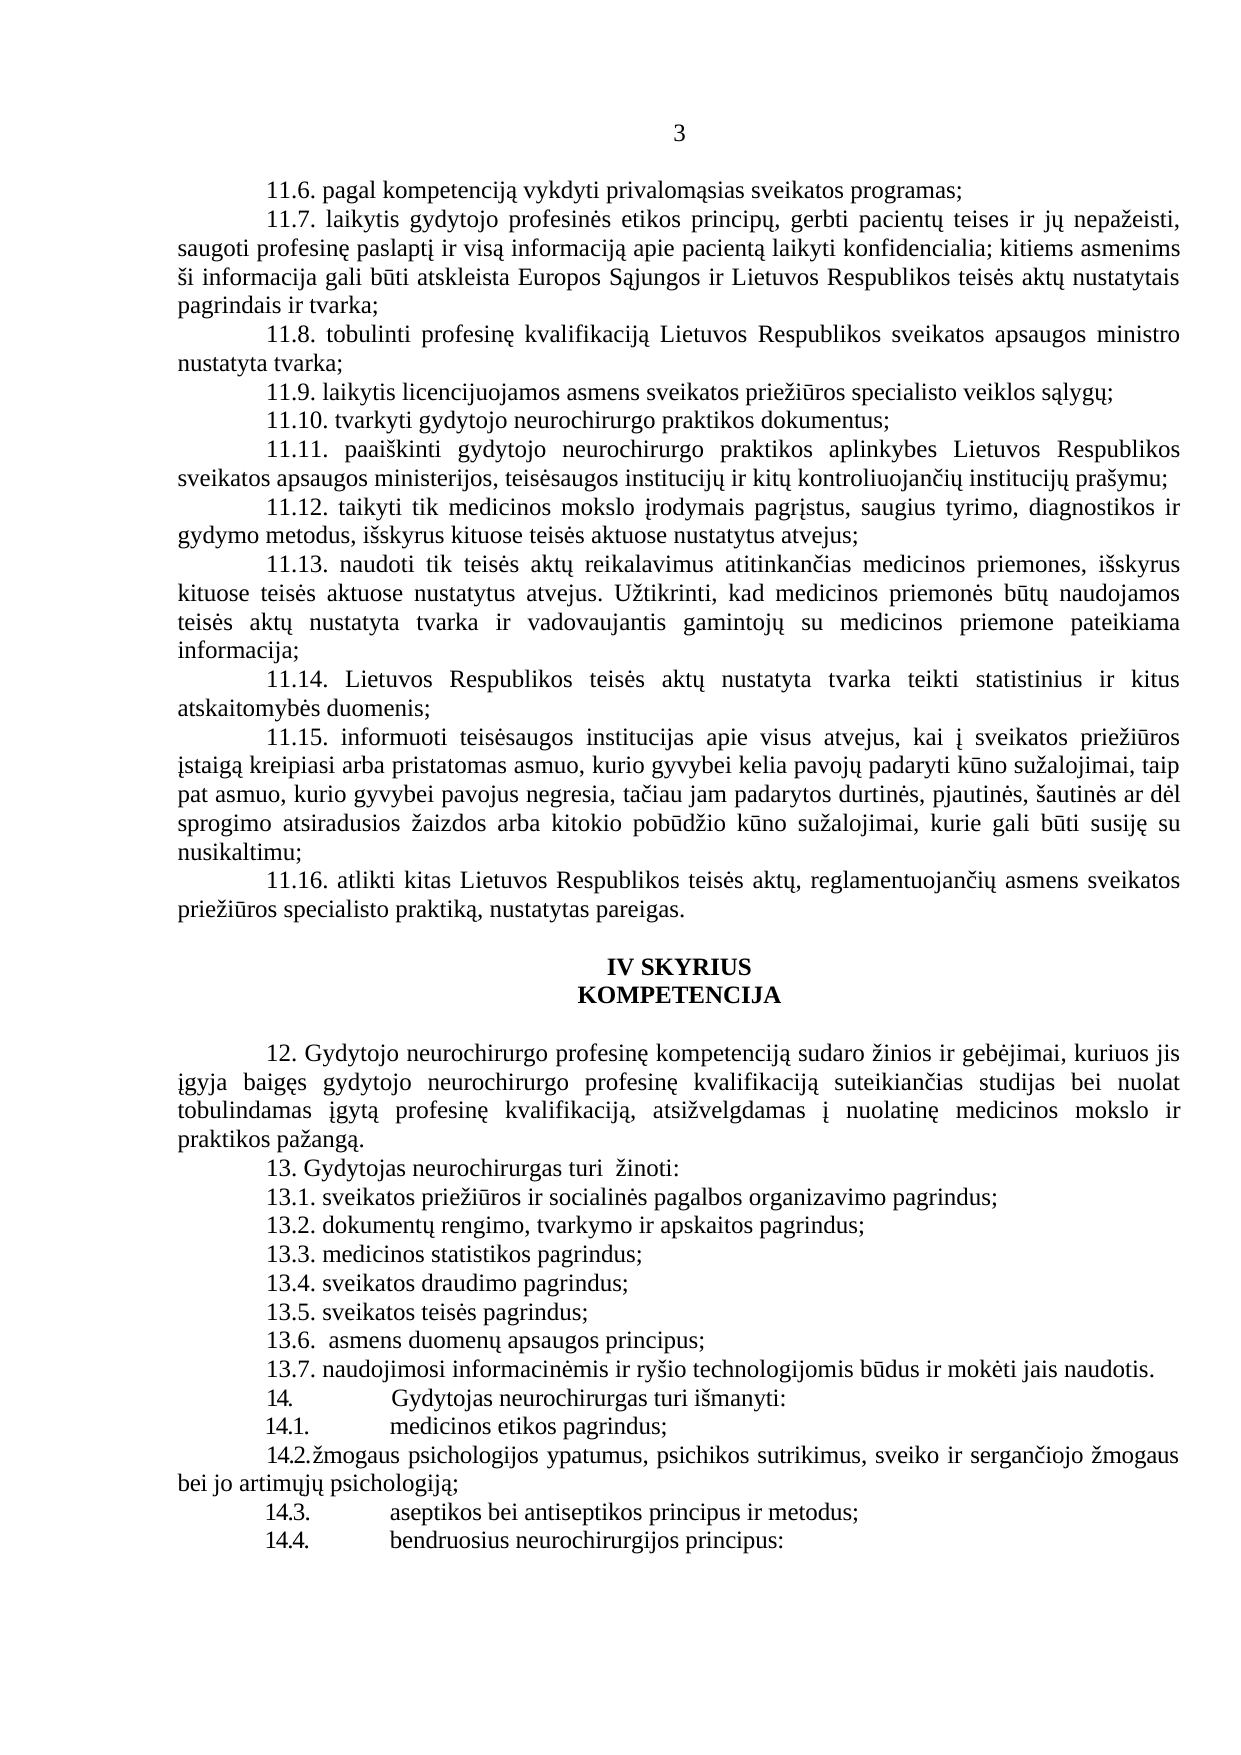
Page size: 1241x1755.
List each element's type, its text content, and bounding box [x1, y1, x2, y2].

text 11.10. tvarkyti gydytojo neurochirurgo praktikos dokumentus; [177, 406, 1181, 434]
text 11.12. taikyti tik medicinos mokslo įrodymais pagrįstus, saugius tyrimo, diagnostikos ir gydymo metodus, išskyrus kituose teisės aktuose nustatytus atvejus; [177, 492, 1181, 549]
text 12. Gydytojo neurochirurgo profesinę kompetenciją sudaro žinios ir gebėjimai, kuriuos jis įgyja baigęs gydytojo neurochirurgo profesinę kvalifikaciją suteikiančias studijas bei nuolat tobulindamas įgytą profesinę kvalifikaciją, atsižvelgdamas į nuolatinę medicinos mokslo ir praktikos pažangą. [177, 1038, 1181, 1153]
text 11.15. informuoti teisėsaugos institucijas apie visus atvejus, kai į sveikatos priežiūros įstaigą kreipiasi arba pristatomas asmuo, kurio gyvybei kelia pavojų padaryti kūno sužalojimai, taip pat asmuo, kurio gyvybei pavojus negresia, tačiau jam padarytos durtinės, pjautinės, šautinės ar dėl sprogimo atsiradusios žaizdos arba kitokio pobūdžio kūno sužalojimai, kurie gali būti susiję su nusikaltimu; [177, 722, 1181, 866]
text 14.1. medicinos etikos pagrindus; [254, 1412, 1181, 1440]
text 11.9. laikytis licencijuojamos asmens sveikatos priežiūros specialisto veiklos sąlygų; [177, 377, 1181, 406]
text 13.2. dokumentų rengimo, tvarkymo ir apskaitos pagrindus; [177, 1211, 1181, 1239]
text 11.6. pagal kompetenciją vykdyti privalomąsias sveikatos programas; [177, 176, 1181, 204]
text 14.3. aseptikos bei antiseptikos principus ir metodus; [254, 1497, 1181, 1526]
text 11.11. paaiškinti gydytojo neurochirurgo praktikos aplinkybes Lietuvos Respublikos sveikatos apsaugos ministerijos, teisėsaugos institucijų ir kitų kontroliuojančių institucijų prašymu; [177, 434, 1181, 492]
text 14. Gydytojas neurochirurgas turi išmanyti: [256, 1383, 1181, 1412]
text iv skyrius [177, 952, 1181, 981]
text 13.6. asmens duomenų apsaugos principus; [177, 1326, 1181, 1354]
text 14.2. žmogaus psichologijos ypatumus, psichikos sutrikimus, sveiko ir sergančiojo žmogaus bei jo artimųjų psichologiją; [177, 1440, 1179, 1497]
text 13.4. sveikatos draudimo pagrindus; [177, 1268, 1181, 1297]
text KOMPETENCIJA [177, 981, 1181, 1009]
text 13.3. medicinos statistikos pagrindus; [177, 1239, 1181, 1268]
text 11.14. Lietuvos Respublikos teisės aktų nustatyta tvarka teikti statistinius ir kitus atskaitomybės duomenis; [177, 664, 1181, 722]
text 13.1. sveikatos priežiūros ir socialinės pagalbos organizavimo pagrindus; [177, 1182, 1181, 1211]
text 14.4. bendruosius neurochirurgijos principus: [254, 1526, 1181, 1554]
text 13.7. naudojimosi informacinėmis ir ryšio technologijomis būdus ir mokėti jais naudotis. [177, 1354, 1181, 1383]
text 13. Gydytojas neurochirurgas turi žinoti: [177, 1153, 1181, 1182]
text 13.5. sveikatos teisės pagrindus; [177, 1297, 1181, 1326]
text 11.7. laikytis gydytojo profesinės etikos principų, gerbti pacientų teises ir jų nepažeisti, saugoti profesinę paslaptį ir visą informaciją apie pacientą laikyti konfidencialia; kitiems asmenims ši informacija gali būti atskleista Europos Sąjungos ir Lietuvos Respublikos teisės aktų nustatytais pagrindais ir tvarka; [177, 204, 1181, 319]
text 11.13. naudoti tik teisės aktų reikalavimus atitinkančias medicinos priemones, išskyrus kituose teisės aktuose nustatytus atvejus. Užtikrinti, kad medicinos priemonės būtų naudojamos teisės aktų nustatyta tvarka ir vadovaujantis gamintojų su medicinos priemone pateikiama informacija; [177, 549, 1181, 664]
text 11.16. atlikti kitas Lietuvos Respublikos teisės aktų, reglamentuojančių asmens sveikatos priežiūros specialisto praktiką, nustatytas pareigas. [177, 866, 1181, 923]
text 11.8. tobulinti profesinę kvalifikaciją Lietuvos Respublikos sveikatos apsaugos ministro nustatyta tvarka; [177, 319, 1181, 377]
